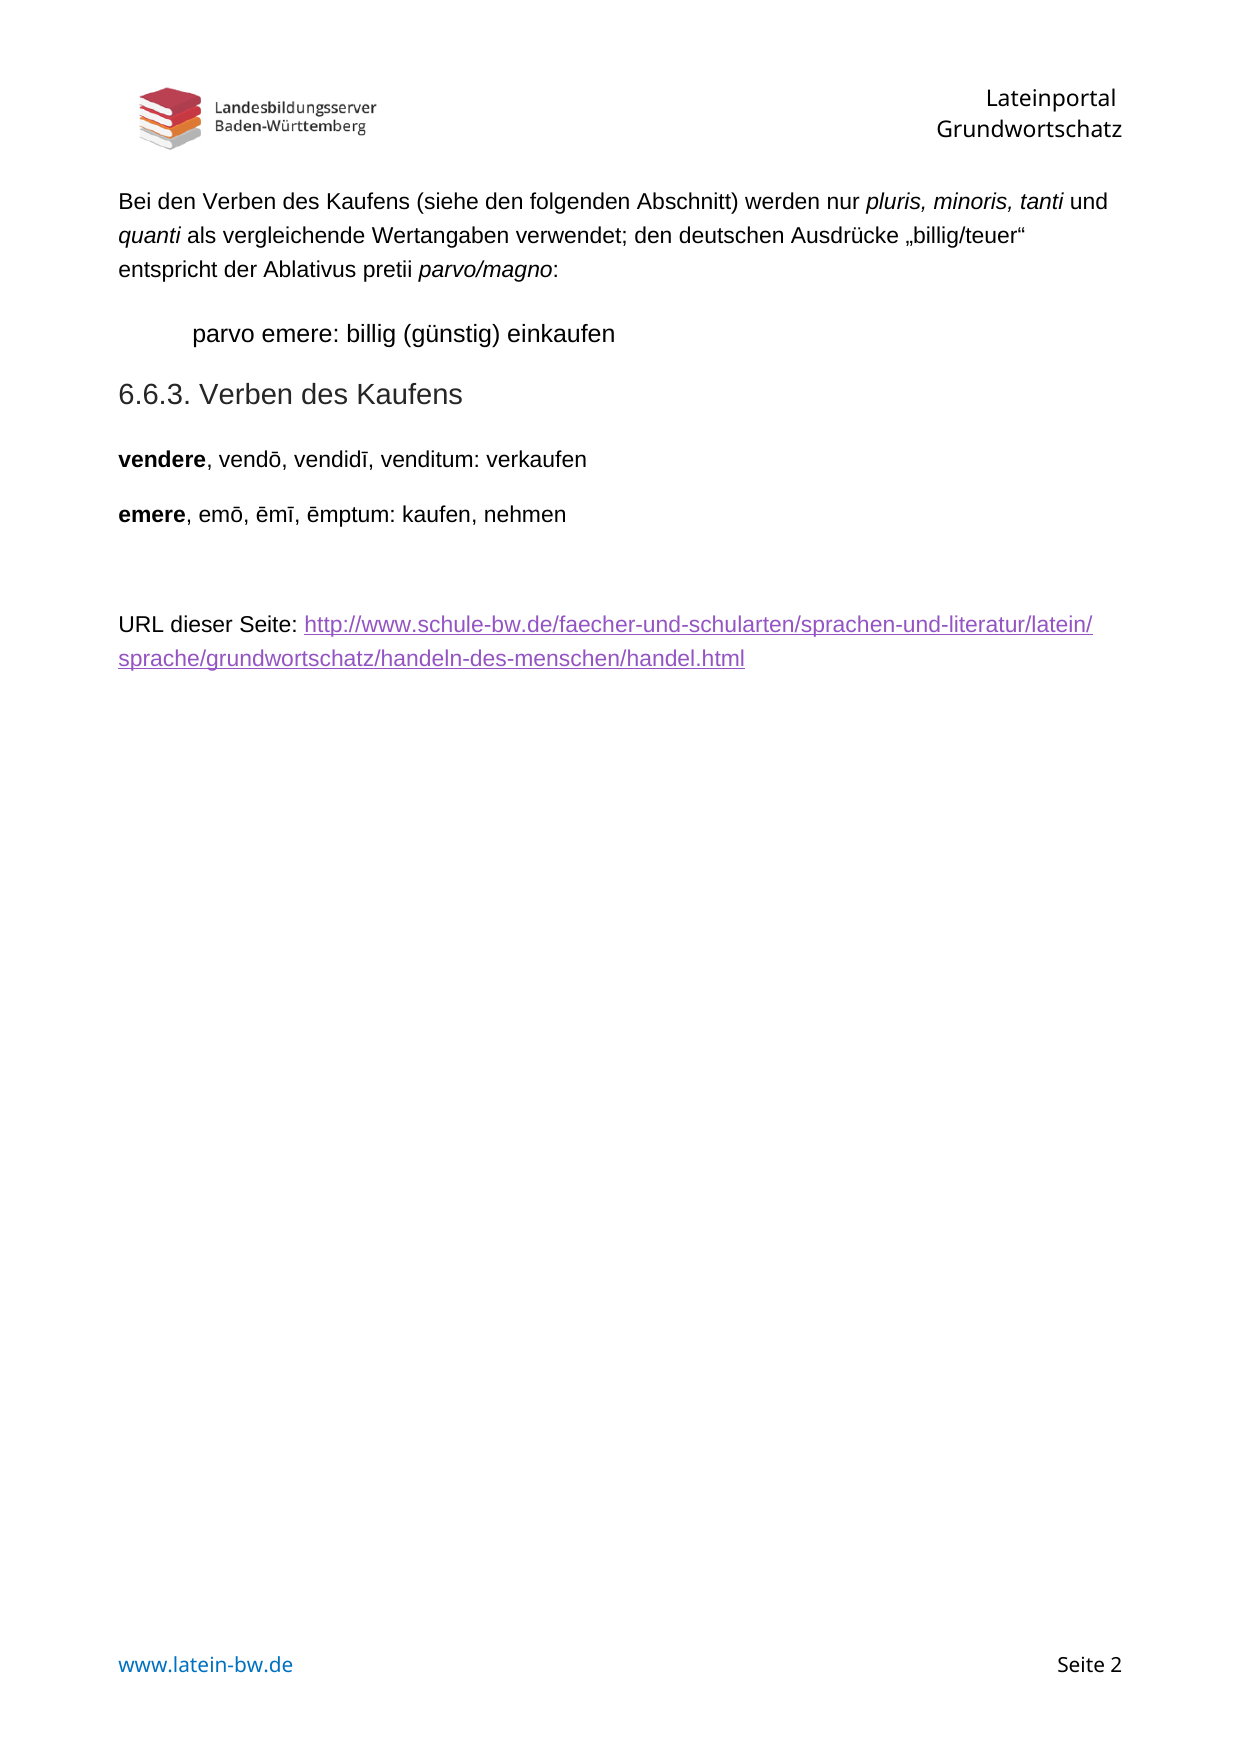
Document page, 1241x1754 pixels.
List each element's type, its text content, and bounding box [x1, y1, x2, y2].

text parvo emere: billig (günstig) einkaufen [192, 319, 1122, 348]
text emere, emō, ēmī, ēmptum: kaufen, nehmen [118, 501, 1122, 527]
text Bei den Verben des Kaufens (siehe den folgenden Abschnitt) werden nur pluris, minoris, tanti und quanti als vergleichende Wertangaben verwendet; den deutschen Ausdrücke „billig/teuer“ entspricht der Ablativus pretii parvo/magno: [118, 188, 1122, 282]
text URL dieser Seite: http://www.schule-bw.de/faecher-und-schularten/sprachen-und-literatur/latein/sprache/grundwortschatz/handeln-des-menschen/handel.html [118, 611, 1122, 671]
text vendere, vendō, vendidī, venditum: verkaufen [118, 446, 1122, 472]
subtitle 6.6.3. Verben des Kaufens [118, 377, 1122, 411]
picture [129, 76, 380, 157]
